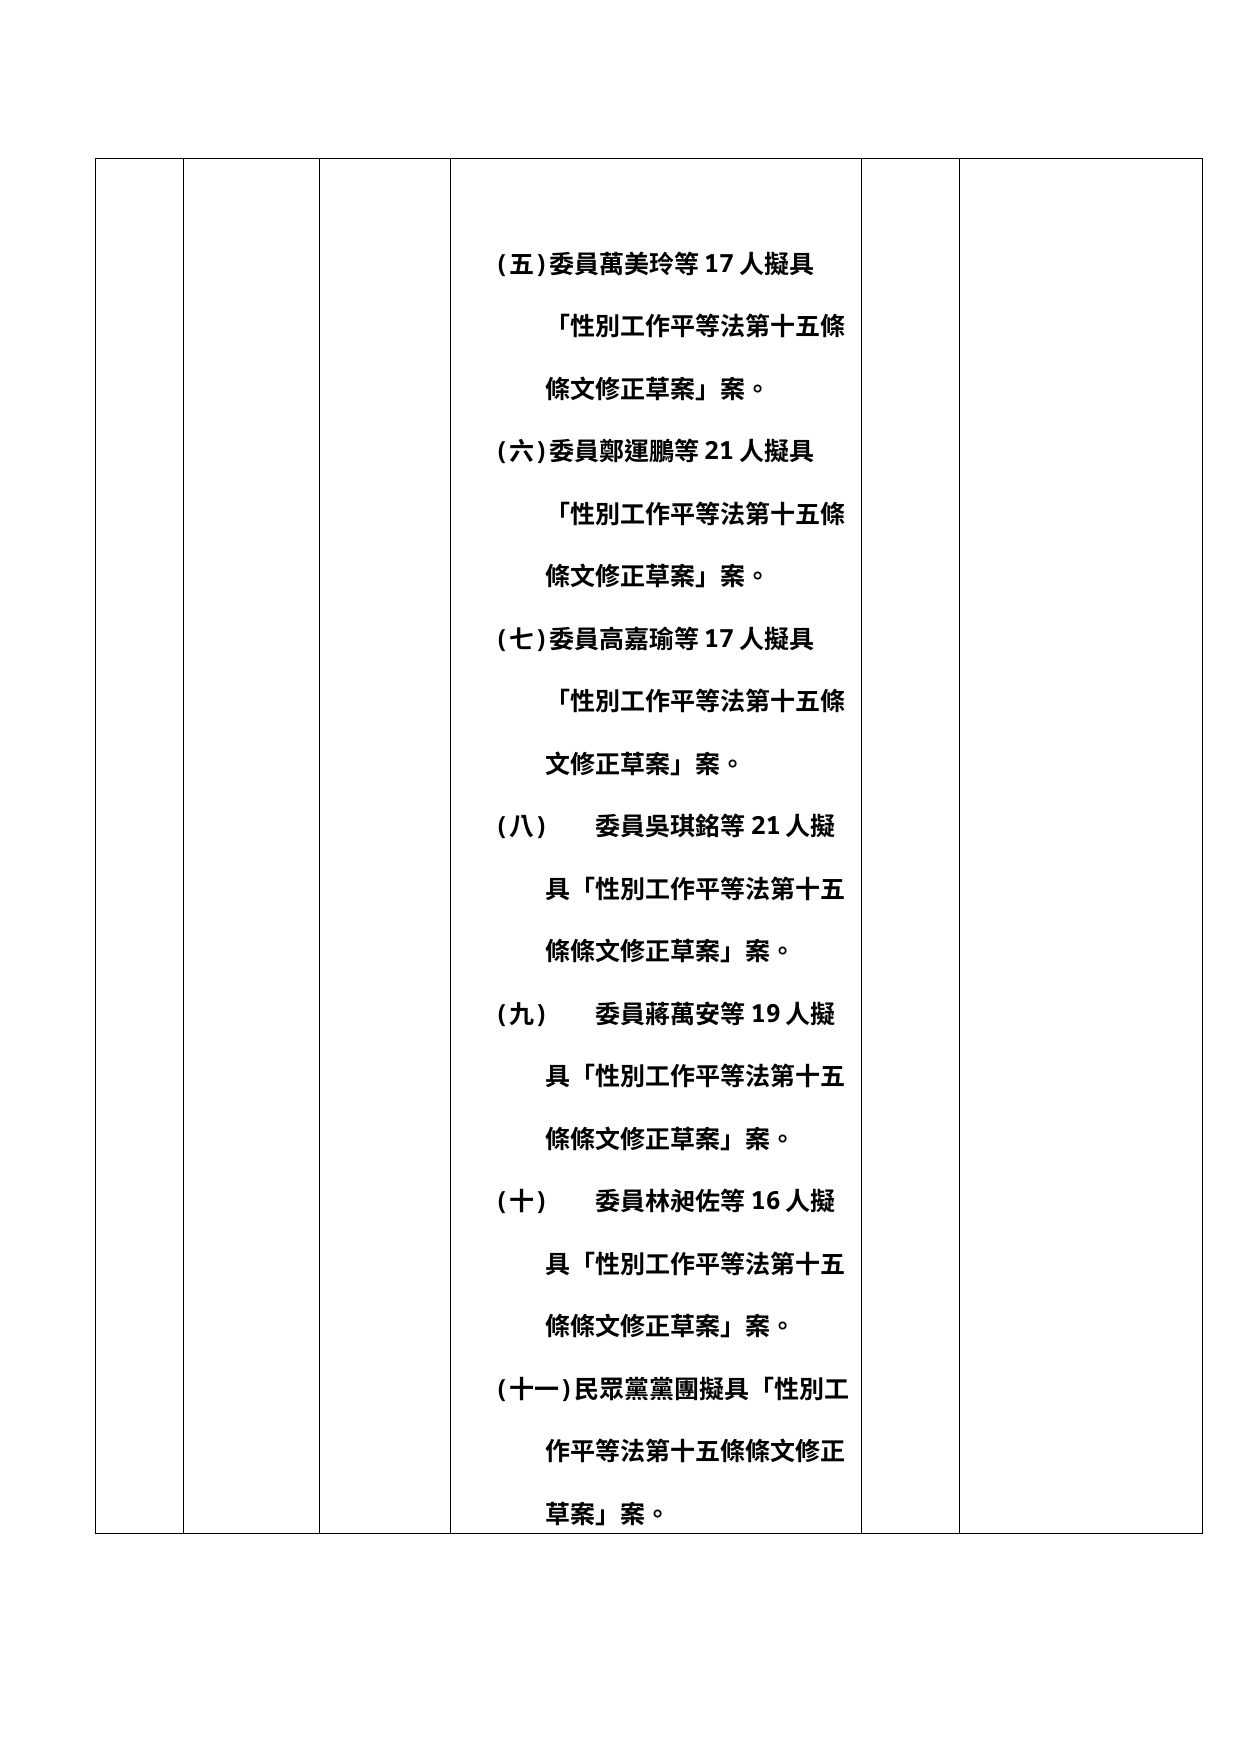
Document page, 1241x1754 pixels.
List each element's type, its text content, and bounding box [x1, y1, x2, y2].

table_cell [320, 159, 450, 1533]
table_cell [960, 159, 1202, 1533]
table_cell (五)委員萬美玲等17人擬具「性別工作平等法第十五條條文修正草案」案。 (六)委員鄭運鵬等21人擬具「性別工作平等法第十五條條文修正草案」案。 (七)委員高嘉瑜等17人擬具「性別工作平等法第十五條文修正草案」案。 (八) 委員吳琪銘等21人擬具「性別工作平等法第十五條條文修正草案」案。 (九) 委員蔣萬安等19人擬具「性別工作平等法第十五條條文修正草案」案。 (十) 委員林昶佐等16人擬具「性別工作平等法第十五條條文修正草案」案。 (十一)民眾黨黨團擬具「性別工作平等法第十五條條文修正草案」案。 [451, 159, 861, 1533]
table_cell [96, 159, 183, 1533]
table_cell [862, 159, 959, 1533]
table_cell [184, 159, 319, 1533]
